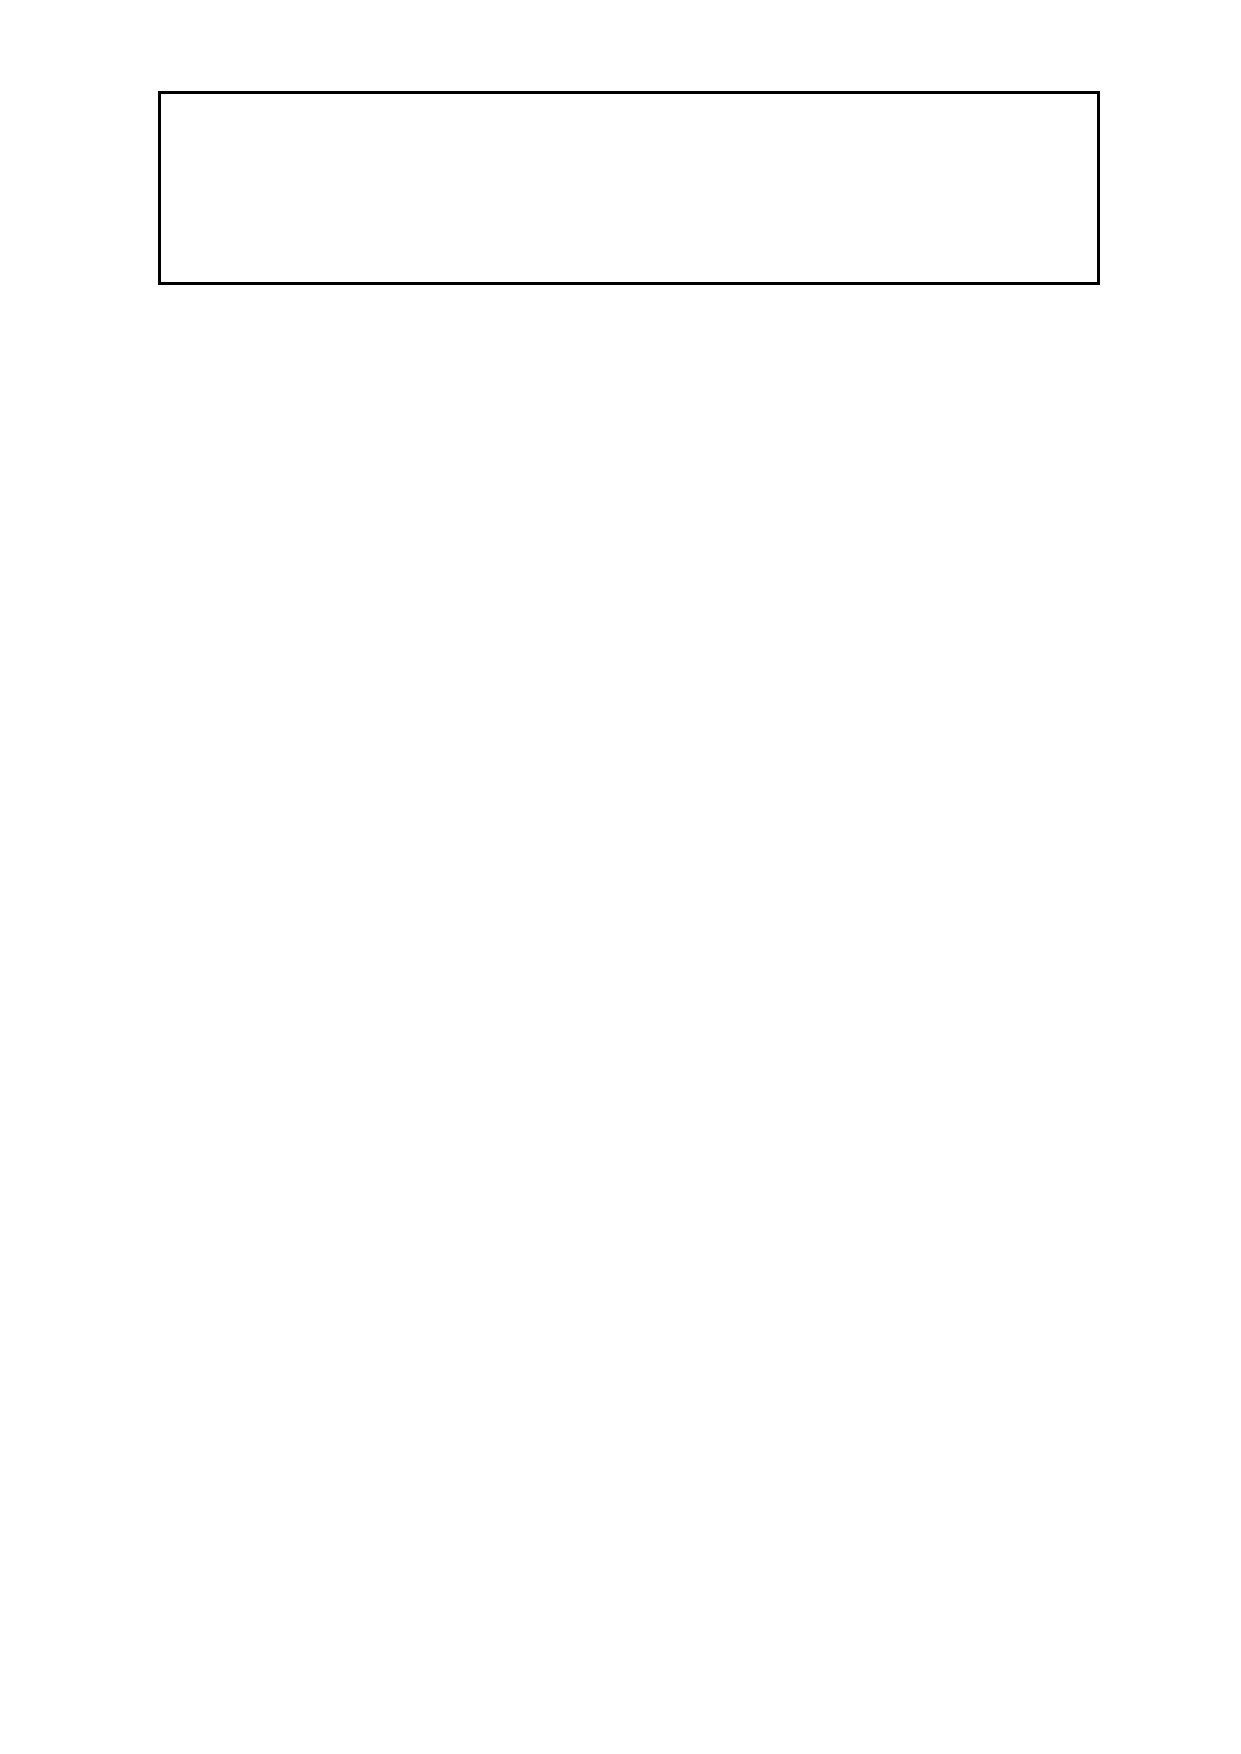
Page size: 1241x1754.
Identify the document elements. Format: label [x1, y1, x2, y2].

table_header [161, 94, 1097, 282]
